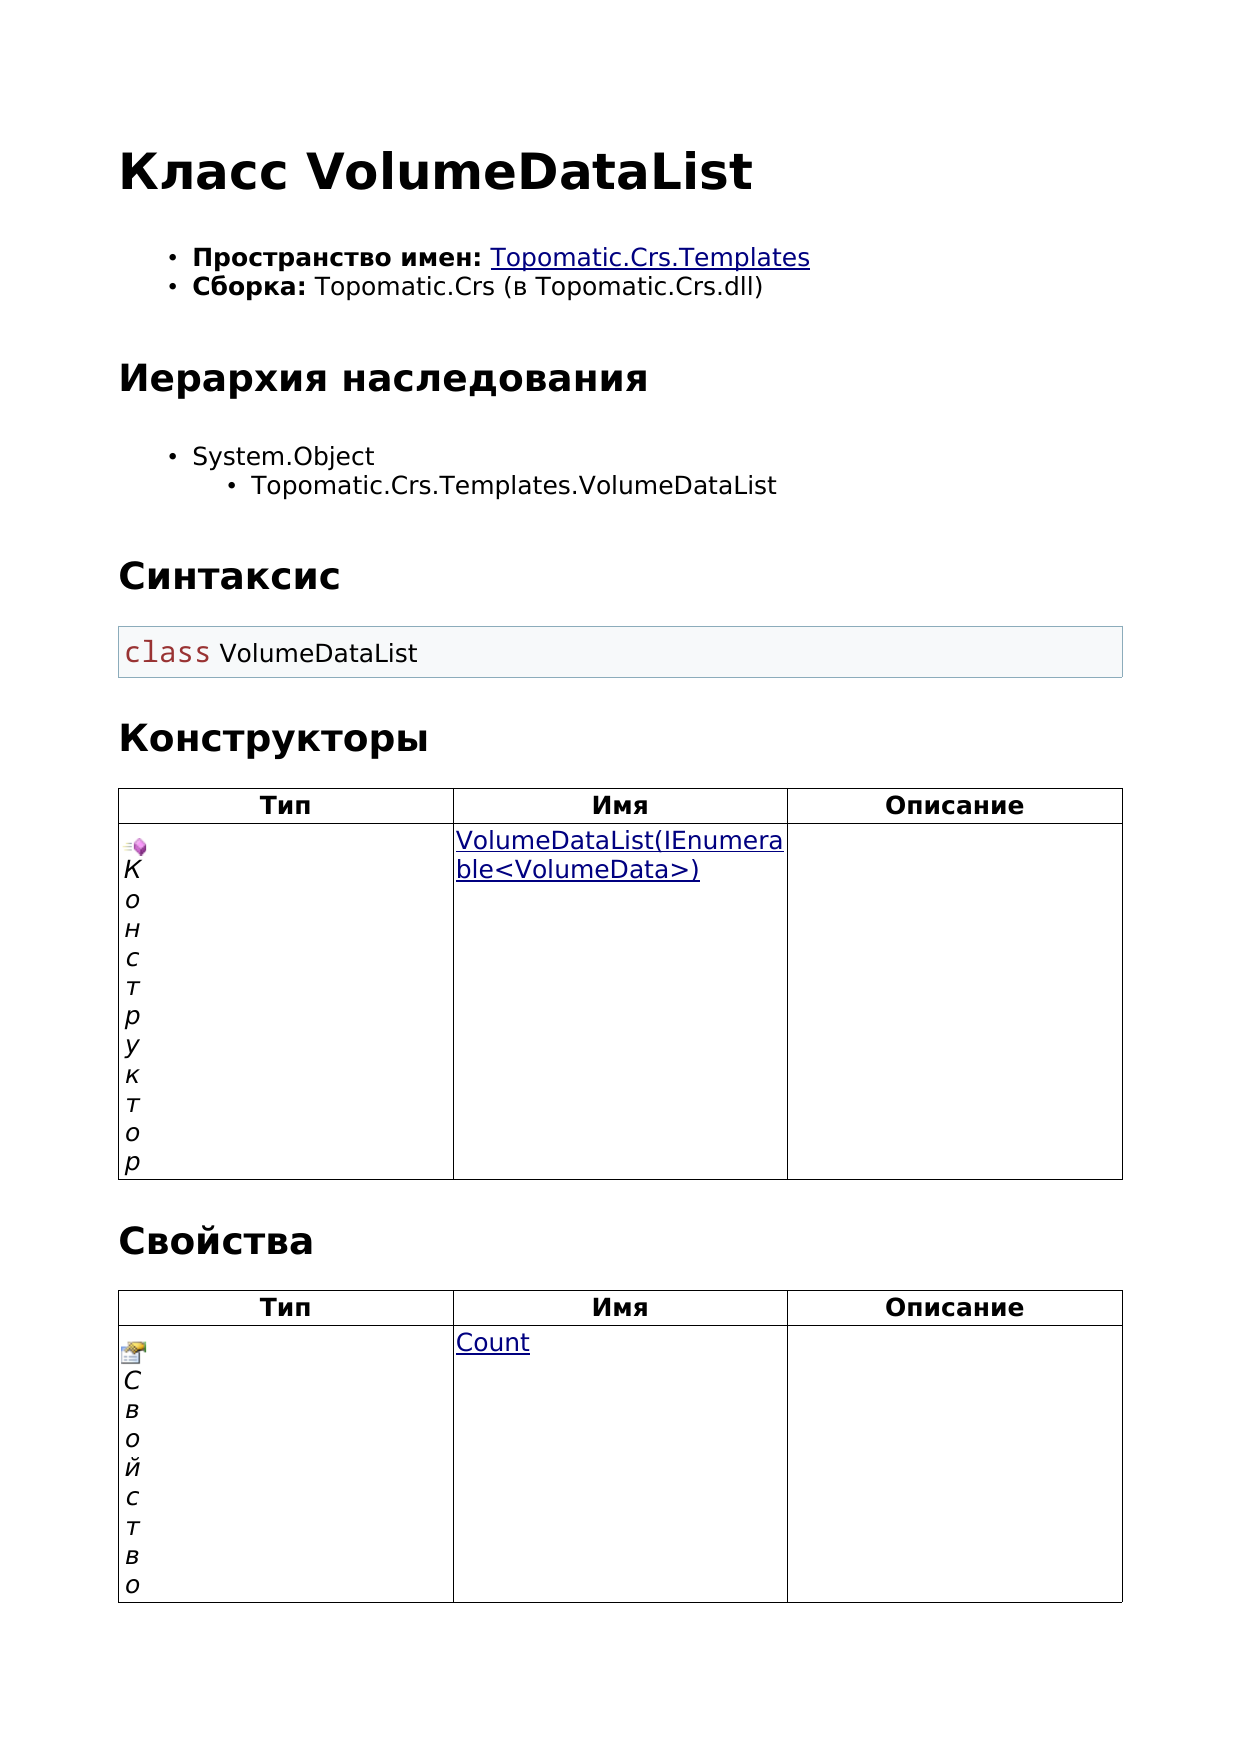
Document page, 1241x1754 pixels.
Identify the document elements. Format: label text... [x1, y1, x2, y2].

list Topomatic.Crs.Templates.VolumeDataList [236, 471, 1122, 500]
table_header Тип [119, 1291, 453, 1325]
picture [121, 838, 147, 856]
table_cell Count [454, 1326, 787, 1602]
table_cell VolumeDataList(IEnumerable<VolumeData>) [454, 824, 787, 1179]
table_cell [119, 824, 453, 1179]
list Пространство имен: Topomatic.Crs.Templates [177, 243, 1122, 272]
table_header Описание [788, 1291, 1122, 1325]
subtitle Синтаксис [118, 554, 1122, 598]
subtitle Класс VolumeDataList [118, 143, 1122, 201]
list System.Object [177, 442, 1122, 471]
subtitle Свойства [118, 1219, 1122, 1263]
table_header Описание [788, 789, 1122, 823]
table_header Тип [119, 789, 453, 823]
subtitle Конструкторы [118, 717, 1122, 761]
table_header Имя [454, 789, 787, 823]
table_header Имя [454, 1291, 787, 1325]
table_header class VolumeDataList [119, 627, 1122, 677]
list Сборка: Topomatic.Crs (в Topomatic.Crs.dll) [177, 272, 1122, 302]
table_cell [788, 824, 1122, 1179]
table_cell [788, 1326, 1122, 1602]
subtitle Иерархия наследования [118, 356, 1122, 400]
table_cell [119, 1326, 453, 1602]
picture [121, 1340, 147, 1366]
